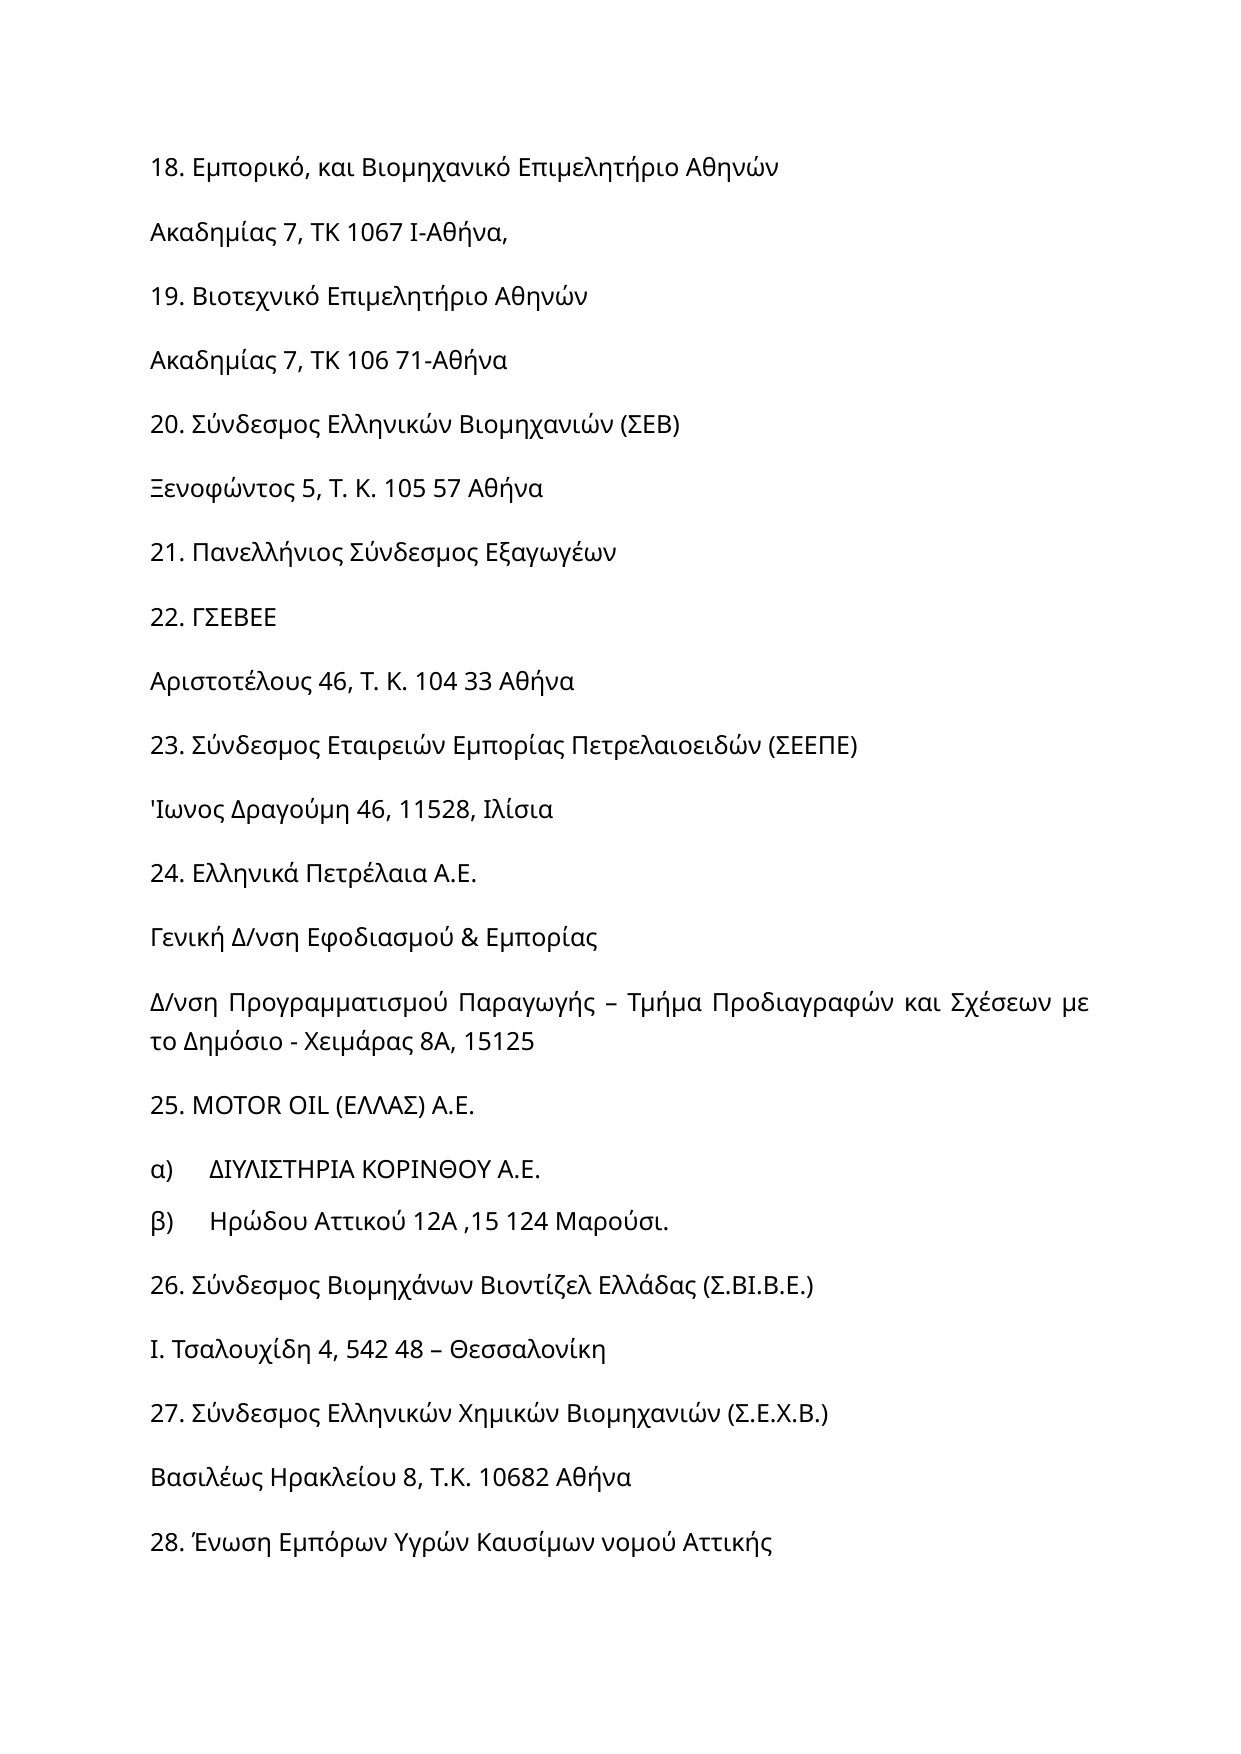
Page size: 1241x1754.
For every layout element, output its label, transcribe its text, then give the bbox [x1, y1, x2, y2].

text 28. Ένωση Εμπόρων Υγρών Καυσίμων νομού Αττικής [150, 1524, 1090, 1558]
text Δ/νση Προγραμματισμού Παραγωγής – Τμήμα Προδιαγραφών και Σχέσεων με το Δημόσιο - Χειμάρας 8Α, 15125 [150, 984, 1090, 1057]
text 18. Εμπορικό, και Βιομηχανικό Επιμελητήριο Αθηνών [150, 150, 1090, 184]
text 26. Σύνδεσμος Βιομηχάνων Βιοντίζελ Ελλάδας (Σ.ΒΙ.Β.Ε.) [150, 1267, 1090, 1302]
text 22. ΓΣΕΒΕΕ [150, 599, 1090, 633]
text 25. MOTOR OIL (ΕΛΛΑΣ) Α.Ε. [150, 1087, 1090, 1122]
text Ακαδημίας 7, ΤΚ 1067 Ι-Αθήνα, [150, 214, 1090, 248]
text 21. Πανελλήνιος Σύνδεσμος Εξαγωγέων [150, 535, 1090, 569]
text 23. Σύνδεσμος Εταιρειών Εμπορίας Πετρελαιοειδών (ΣΕΕΠΕ) [150, 727, 1090, 762]
text Βασιλέως Ηρακλείου 8, Τ.Κ. 10682 Αθήνα [150, 1460, 1090, 1494]
list β) Ηρώδου Αττικού 12Α ,15 124 Μαρούσι. [150, 1203, 1090, 1237]
text Ι. Τσαλουχίδη 4, 542 48 – Θεσσαλονίκη [150, 1332, 1090, 1366]
text 19. Βιοτεχνικό Επιμελητήριο Αθηνών [150, 278, 1090, 312]
text 24. Ελληνικά Πετρέλαια Α.Ε. [150, 856, 1090, 890]
list α) ΔΙΥΛΙΣΤΗΡΙΑ ΚΟΡΙΝΘΟΥ Α.Ε. [150, 1152, 1090, 1186]
text 27. Σύνδεσμος Ελληνικών Χημικών Βιομηχανιών (Σ.Ε.Χ.Β.) [150, 1396, 1090, 1430]
text Ακαδημίας 7, ΤΚ 106 71-Αθήνα [150, 342, 1090, 377]
text Ξενοφώντος 5, Τ. Κ. 105 57 Αθήνα [150, 471, 1090, 505]
text Γενική Δ/νση Εφοδιασμού & Εμπορίας [150, 920, 1090, 954]
text 'Ιωνος Δραγούμη 46, 11528, Ιλίσια [150, 792, 1090, 826]
text Αριστοτέλους 46, Τ. Κ. 104 33 Αθήνα [150, 663, 1090, 697]
text 20. Σύνδεσμος Ελληνικών Βιομηχανιών (ΣΕΒ) [150, 407, 1090, 441]
